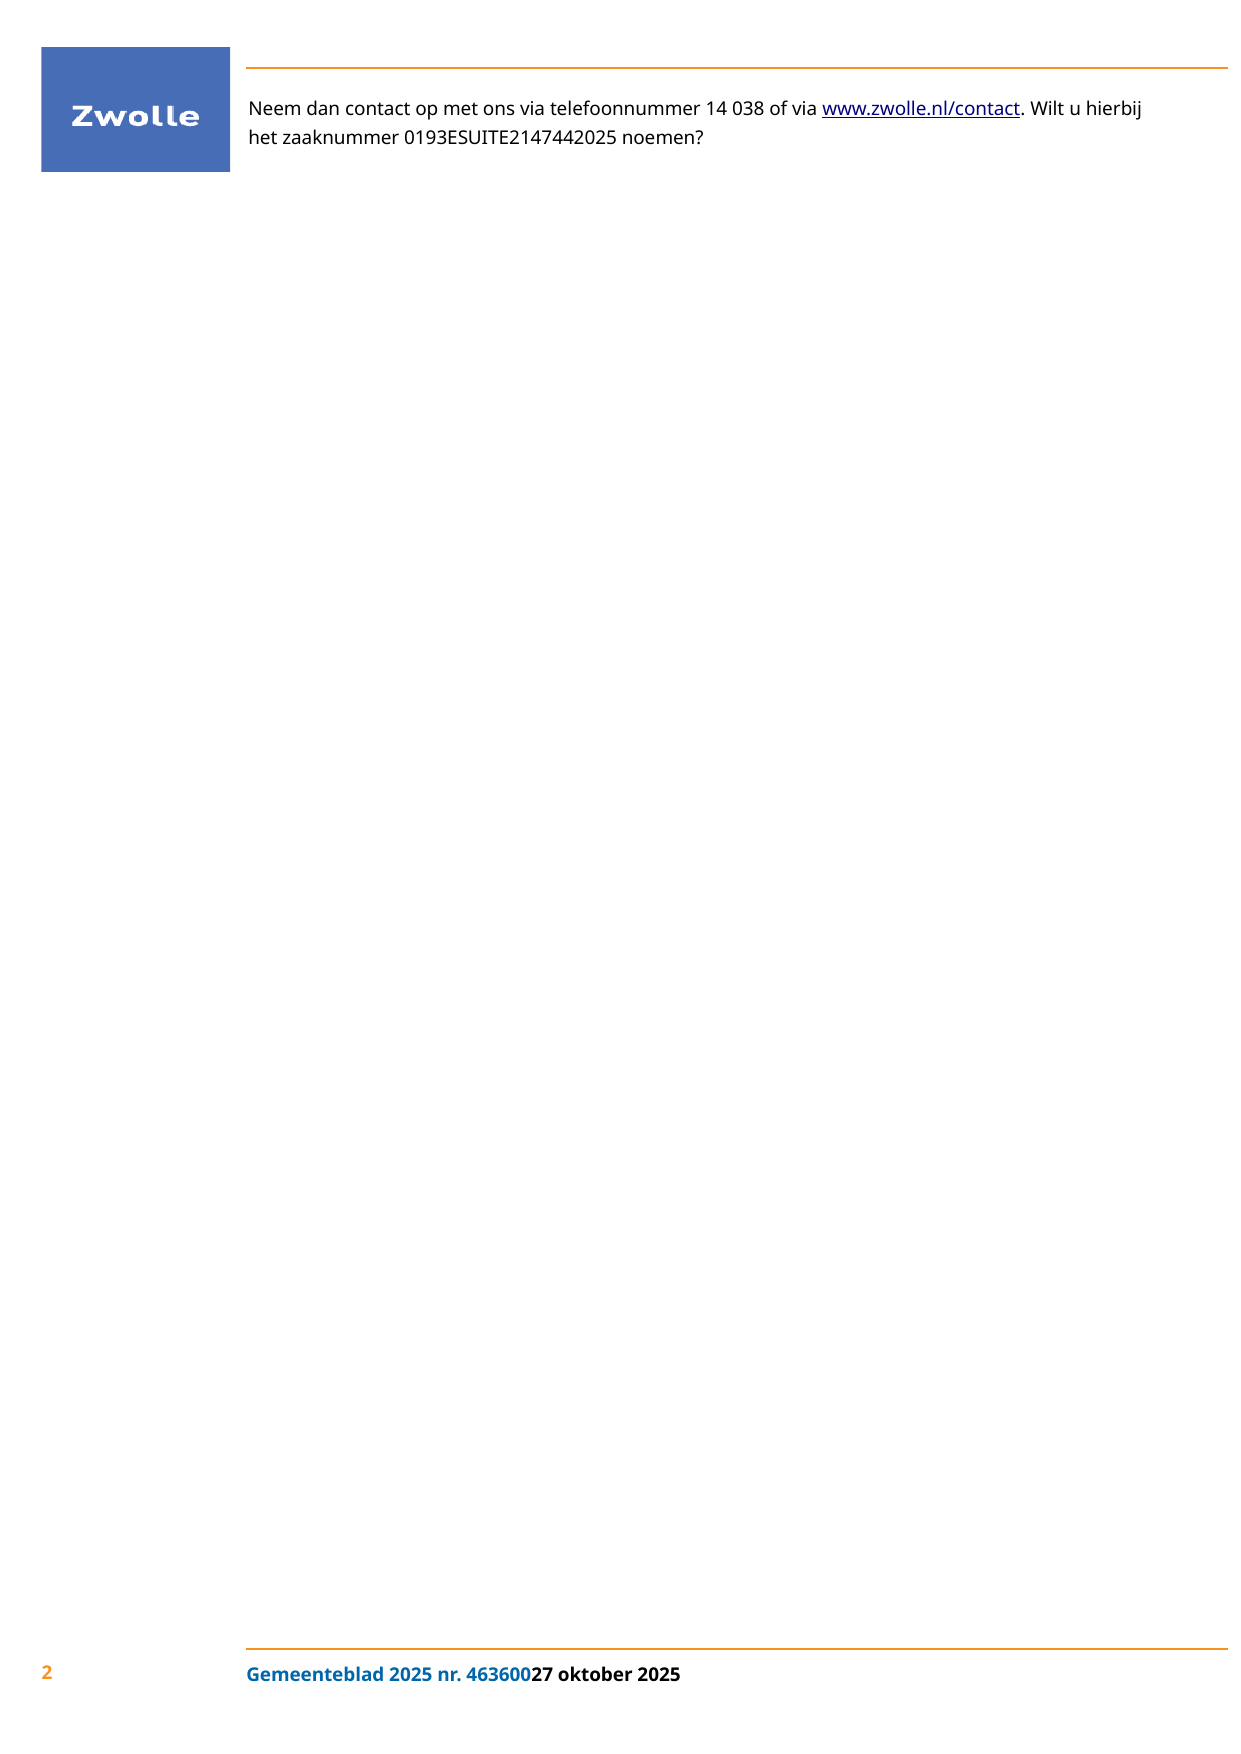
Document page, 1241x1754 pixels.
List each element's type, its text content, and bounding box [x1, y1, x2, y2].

picture [41, 47, 231, 172]
text Neem dan contact op met ons via telefoonnummer 14 038 of via www.zwolle.nl/contact. Wilt u hierbij het zaaknummer 0193ESUITE2147442025 noemen? [248, 95, 1152, 150]
